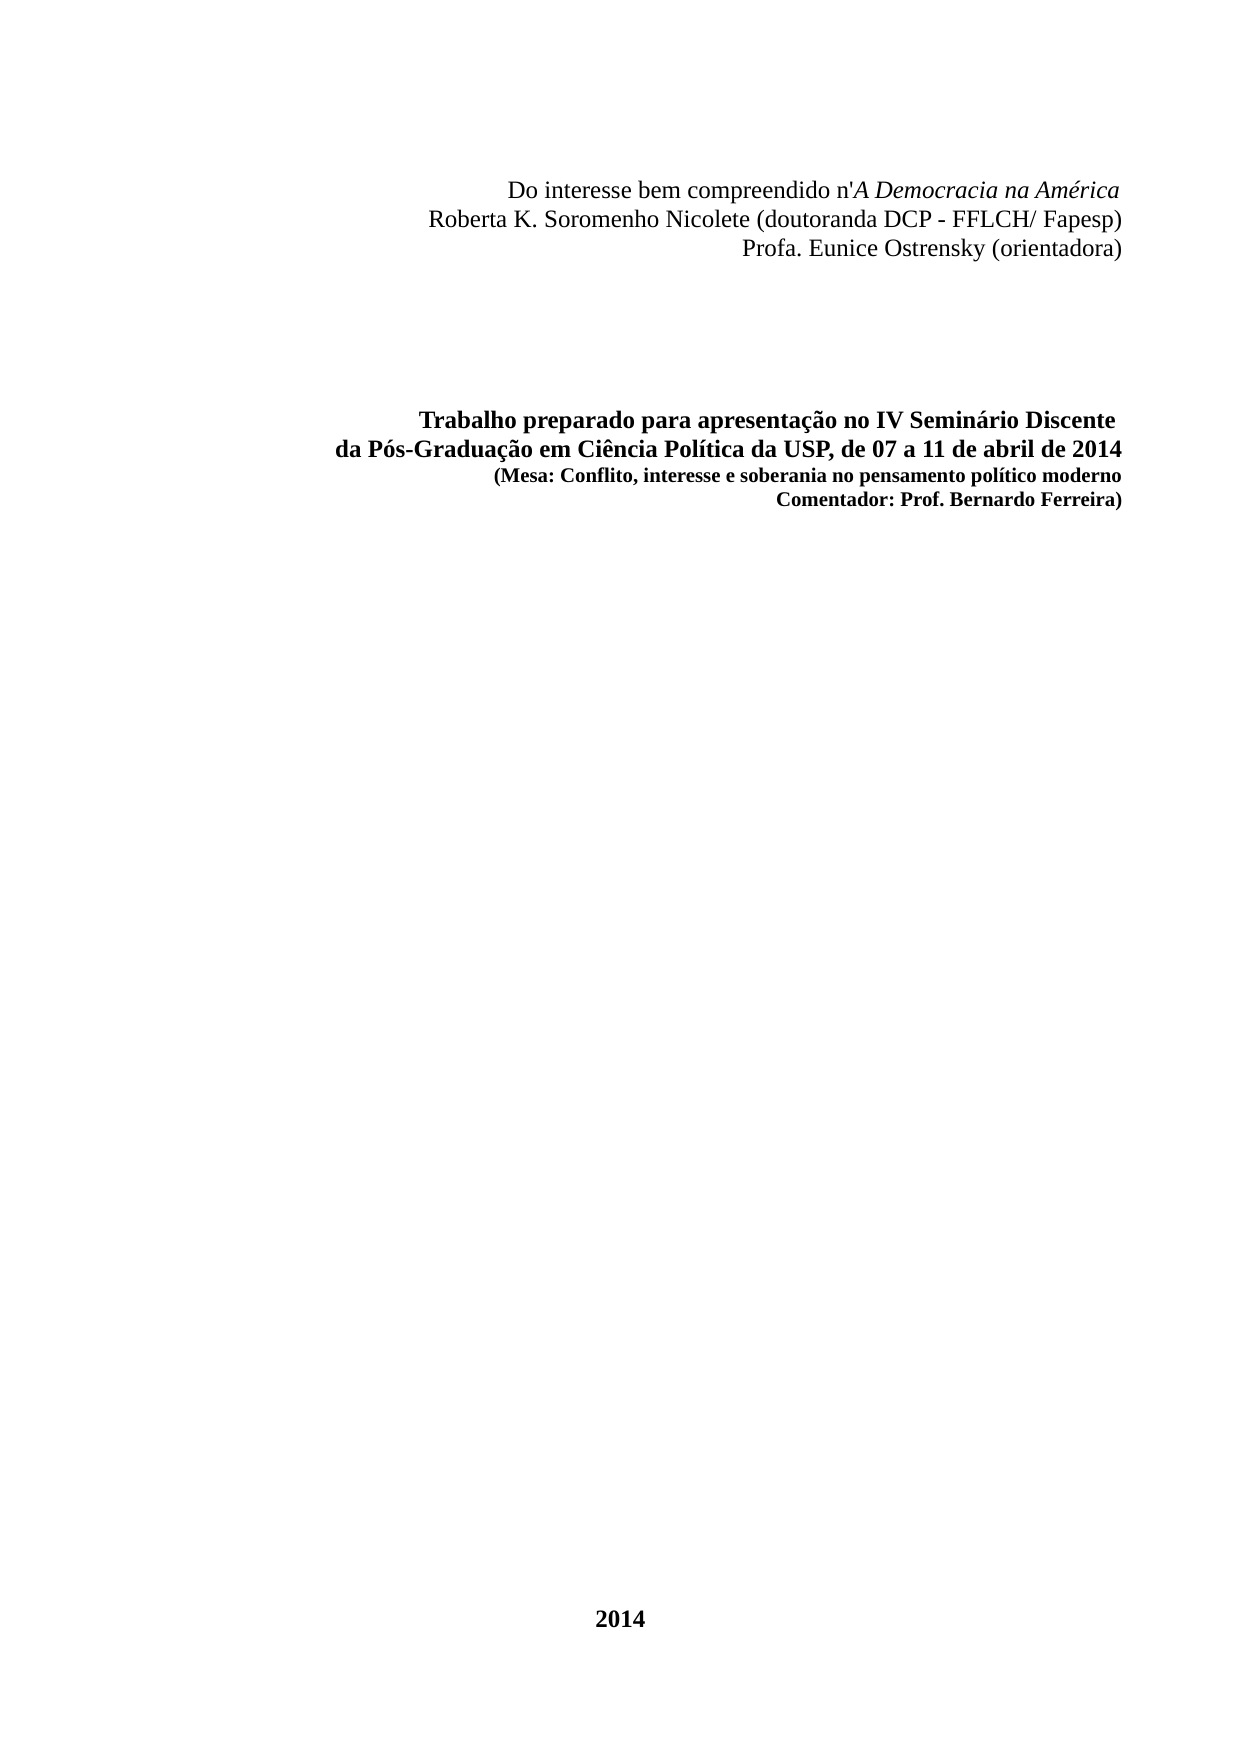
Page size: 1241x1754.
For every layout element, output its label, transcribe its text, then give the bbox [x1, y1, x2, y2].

text 2014 [118, 1604, 1122, 1632]
text da Pós-Graduação em Ciência Política da USP, de 07 a 11 de abril de 2014 [118, 434, 1122, 463]
text Roberta K. Soromenho Nicolete (doutoranda DCP - FFLCH/ Fapesp) [118, 204, 1122, 233]
text (Mesa: Conflito, interesse e soberania no pensamento político moderno [118, 463, 1122, 487]
text Trabalho preparado para apresentação no IV Seminário Discente [118, 406, 1122, 434]
text Comentador: Prof. Bernardo Ferreira) [118, 487, 1122, 511]
text Profa. Eunice Ostrensky (orientadora) [118, 233, 1122, 262]
text Do interesse bem compreendido n'A Democracia na América [118, 176, 1122, 204]
